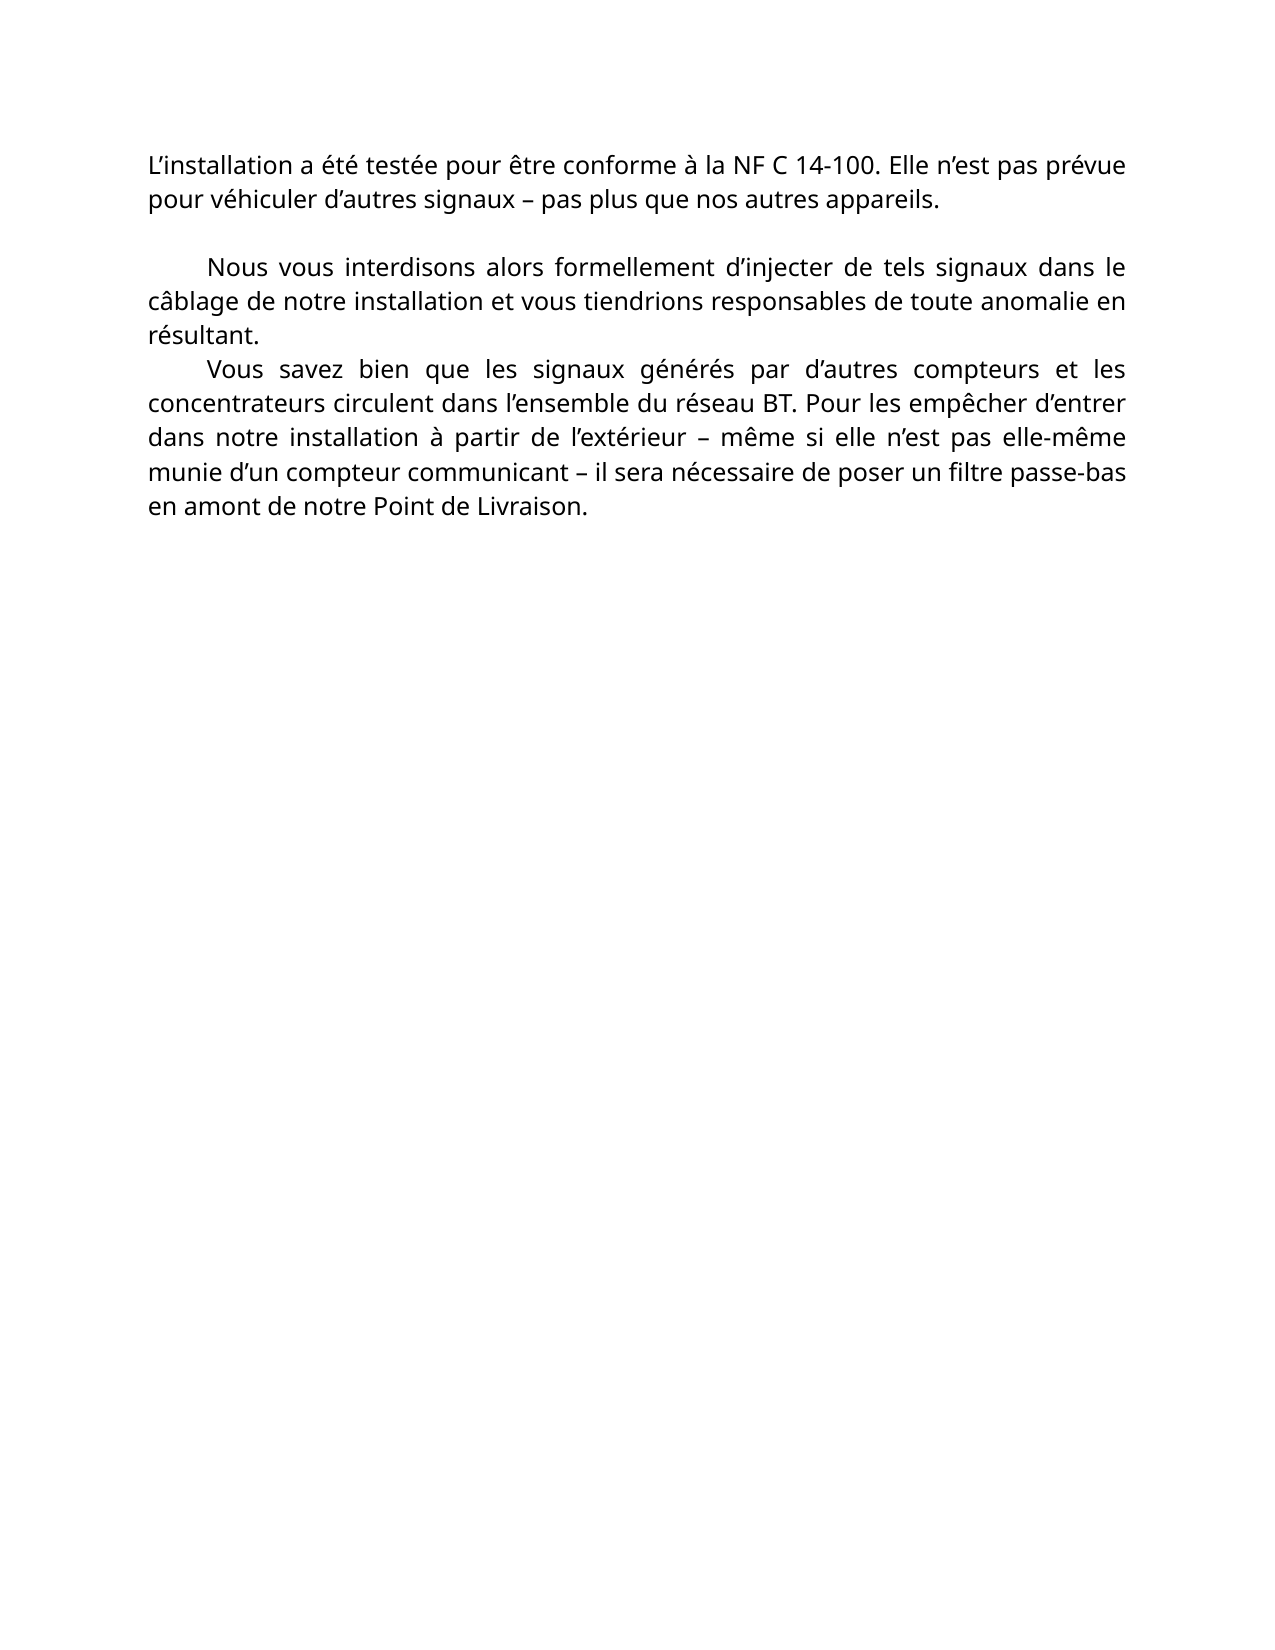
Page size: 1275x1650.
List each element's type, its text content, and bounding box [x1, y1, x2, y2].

text Nous vous interdisons alors formellement d’injecter de tels signaux dans le câblage de notre installation et vous tiendrions responsables de toute anomalie en résultant. [148, 250, 1127, 352]
text L’installation a été testée pour être conforme à la NF C 14-100. Elle n’est pas prévue pour véhiculer d’autres signaux – pas plus que nos autres appareils. [148, 148, 1127, 216]
text Vous savez bien que les signaux générés par d’autres compteurs et les concentrateurs circulent dans l’ensemble du réseau BT. Pour les empêcher d’entrer dans notre installation à partir de l’extérieur – même si elle n’est pas elle-même munie d’un compteur communicant – il sera nécessaire de poser un filtre passe-bas en amont de notre Point de Livraison. [148, 352, 1127, 522]
